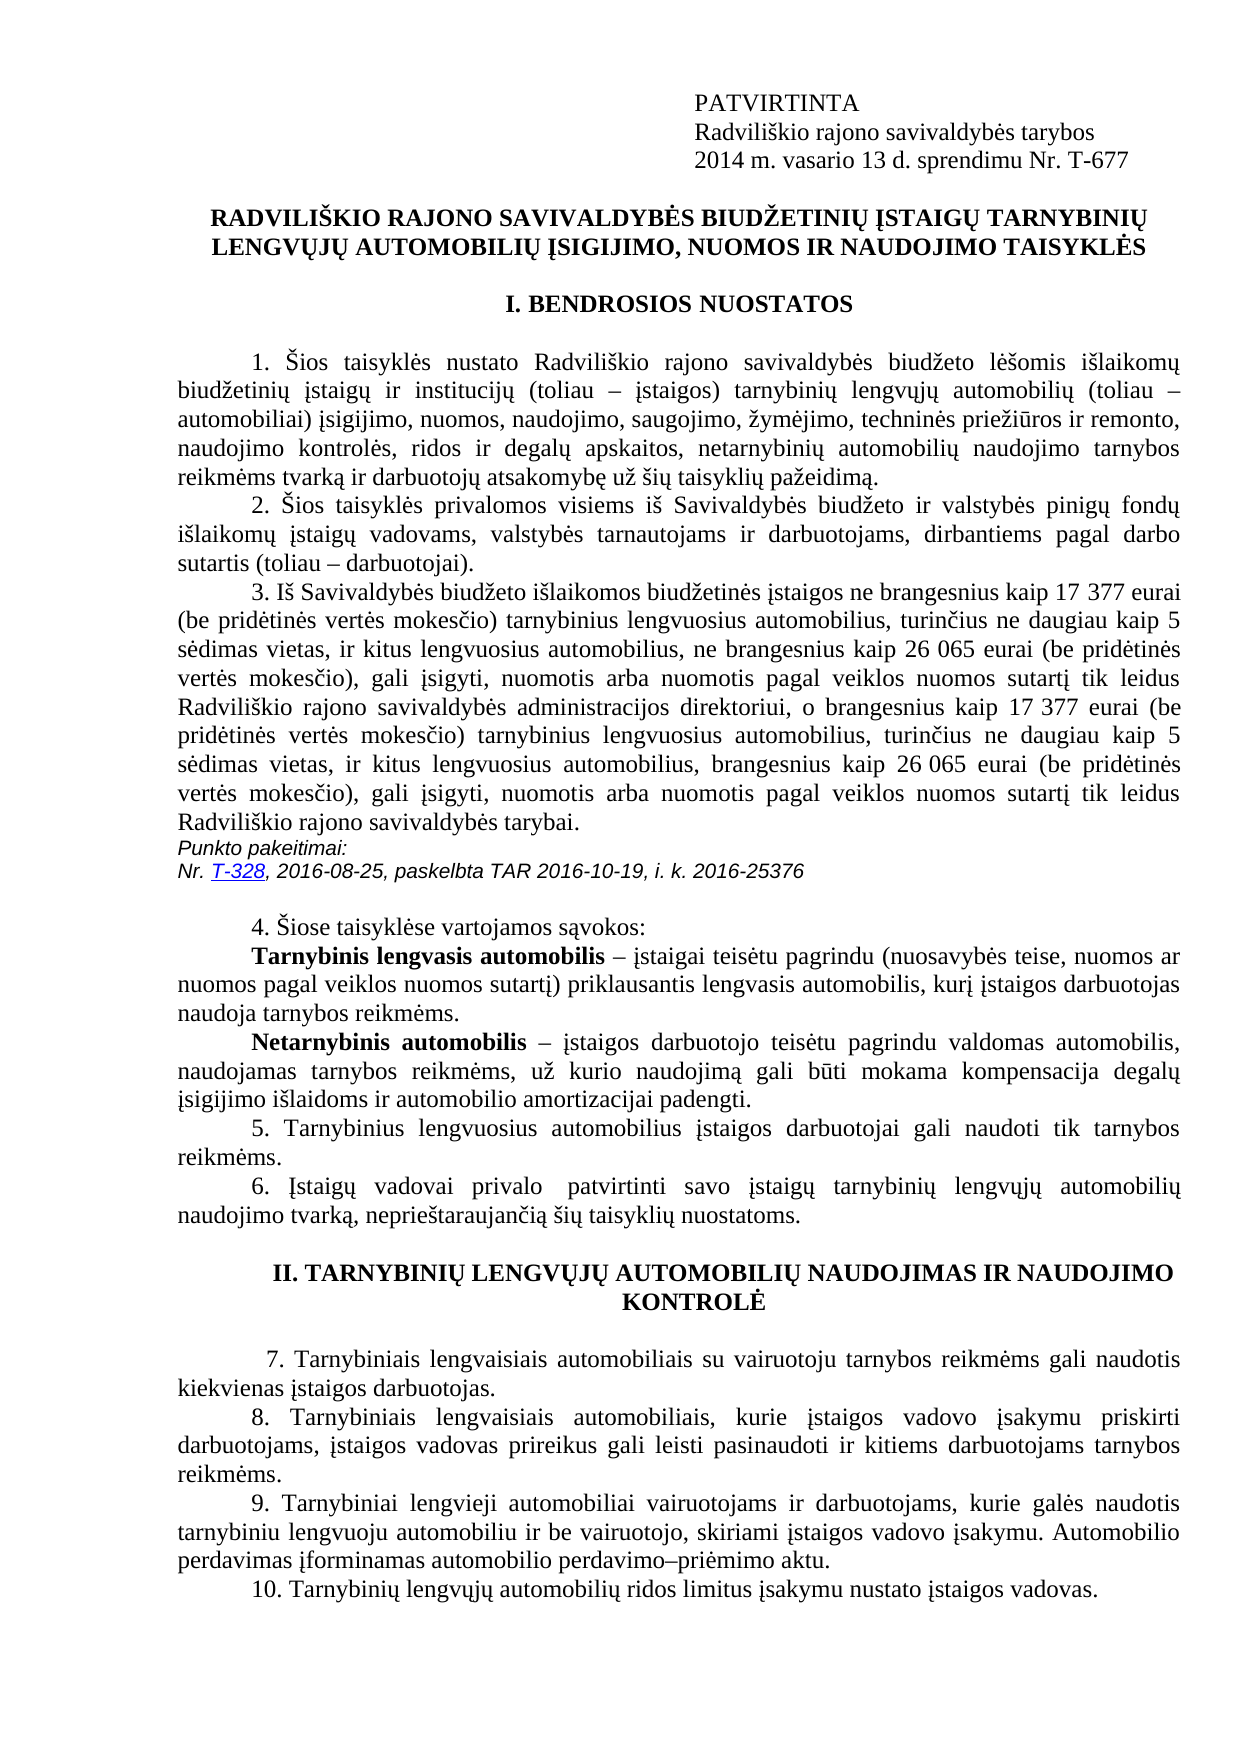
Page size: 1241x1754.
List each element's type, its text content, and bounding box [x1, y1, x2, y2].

text Tarnybinis lengvasis automobilis – įstaigai teisėtu pagrindu (nuosavybės teise, nuomos ar nuomos pagal veiklos nuomos sutartį) priklausantis lengvasis automobilis, kurį įstaigos darbuotojas naudoja tarnybos reikmėms. [177, 941, 1181, 1027]
text Radviliškio rajono savivaldybės tarybos [177, 117, 1181, 145]
text II. TARNYBINIŲ LENGVŲJŲ AUTOMOBILIŲ NAUDOJIMAS IR NAUDOJIMO KONTROLĖ [207, 1258, 1181, 1315]
text Punkto pakeitimai: [177, 835, 1181, 859]
text 1. Šios taisyklės nustato Radviliškio rajono savivaldybės biudžeto lėšomis išlaikomų biudžetinių įstaigų ir institucijų (toliau – įstaigos) tarnybinių lengvųjų automobilių (toliau – automobiliai) įsigijimo, nuomos, naudojimo, saugojimo, žymėjimo, techninės priežiūros ir remonto, naudojimo kontrolės, ridos ir degalų apskaitos, netarnybinių automobilių naudojimo tarnybos reikmėms tvarką ir darbuotojų atsakomybę už šių taisyklių pažeidimą. [177, 347, 1181, 490]
text RADVILIŠKIO RAJONO SAVIVALDYBĖS BIUDŽETinių įstaigų TARNYBINIŲ LENGVŲJŲ AUTOMOBILIŲ ĮSIGIJIMO, NUOMOS IR NAUDOJIMO TAISYKLĖS [177, 203, 1181, 260]
text 2. Šios taisyklės privalomos visiems iš Savivaldybės biudžeto ir valstybės pinigų fondų išlaikomų įstaigų vadovams, valstybės tarnautojams ir darbuotojams, dirbantiems pagal darbo sutartis (toliau – darbuotojai). [177, 490, 1181, 577]
text 9. Tarnybiniai lengvieji automobiliai vairuotojams ir darbuotojams, kurie galės naudotis tarnybiniu lengvuoju automobiliu ir be vairuotojo, skiriami įstaigos vadovo įsakymu. Automobilio perdavimas įforminamas automobilio perdavimo–priėmimo aktu. [177, 1488, 1181, 1574]
text 7. Tarnybiniais lengvaisiais automobiliais su vairuotoju tarnybos reikmėms gali naudotis kiekvienas įstaigos darbuotojas. [177, 1344, 1181, 1402]
text 6. Įstaigų vadovai privalo patvirtinti savo įstaigų tarnybinių lengvųjų automobilių naudojimo tvarką, neprieštaraujančią šių taisyklių nuostatoms. [177, 1171, 1181, 1229]
text 4. Šiose taisyklėse vartojamos sąvokos: [177, 912, 1181, 941]
text 5. Tarnybinius lengvuosius automobilius įstaigos darbuotojai gali naudoti tik tarnybos reikmėms. [177, 1113, 1181, 1171]
text Netarnybinis automobilis – įstaigos darbuotojo teisėtu pagrindu valdomas automobilis, naudojamas tarnybos reikmėms, už kurio naudojimą gali būti mokama kompensacija degalų įsigijimo išlaidoms ir automobilio amortizacijai padengti. [177, 1027, 1181, 1113]
text Nr. T-328, 2016-08-25, paskelbta TAR 2016-10-19, i. k. 2016-25376 [177, 859, 1181, 883]
text PATVIRTINTA [177, 88, 1181, 117]
text 8. Tarnybiniais lengvaisiais automobiliais, kurie įstaigos vadovo įsakymu priskirti darbuotojams, įstaigos vadovas prireikus gali leisti pasinaudoti ir kitiems darbuotojams tarnybos reikmėms. [177, 1402, 1181, 1488]
text I. BENDROSIOS NUOSTATOS [177, 289, 1181, 318]
text 3. Iš Savivaldybės biudžeto išlaikomos biudžetinės įstaigos ne brangesnius kaip 17 377 eurai (be pridėtinės vertės mokesčio) tarnybinius lengvuosius automobilius, turinčius ne daugiau kaip 5 sėdimas vietas, ir kitus lengvuosius automobilius, ne brangesnius kaip 26 065 eurai (be pridėtinės vertės mokesčio), gali įsigyti, nuomotis arba nuomotis pagal veiklos nuomos sutartį tik leidus Radviliškio rajono savivaldybės administracijos direktoriui, o brangesnius kaip 17 377 eurai (be pridėtinės vertės mokesčio) tarnybinius lengvuosius automobilius, turinčius ne daugiau kaip 5 sėdimas vietas, ir kitus lengvuosius automobilius, brangesnius kaip 26 065 eurai (be pridėtinės vertės mokesčio), gali įsigyti, nuomotis arba nuomotis pagal veiklos nuomos sutartį tik leidus Radviliškio rajono savivaldybės tarybai. [177, 577, 1181, 835]
text 2014 m. vasario 13 d. sprendimu Nr. T-677 [177, 145, 1181, 174]
text 10. Tarnybinių lengvųjų automobilių ridos limitus įsakymu nustato įstaigos vadovas. [177, 1574, 1181, 1603]
